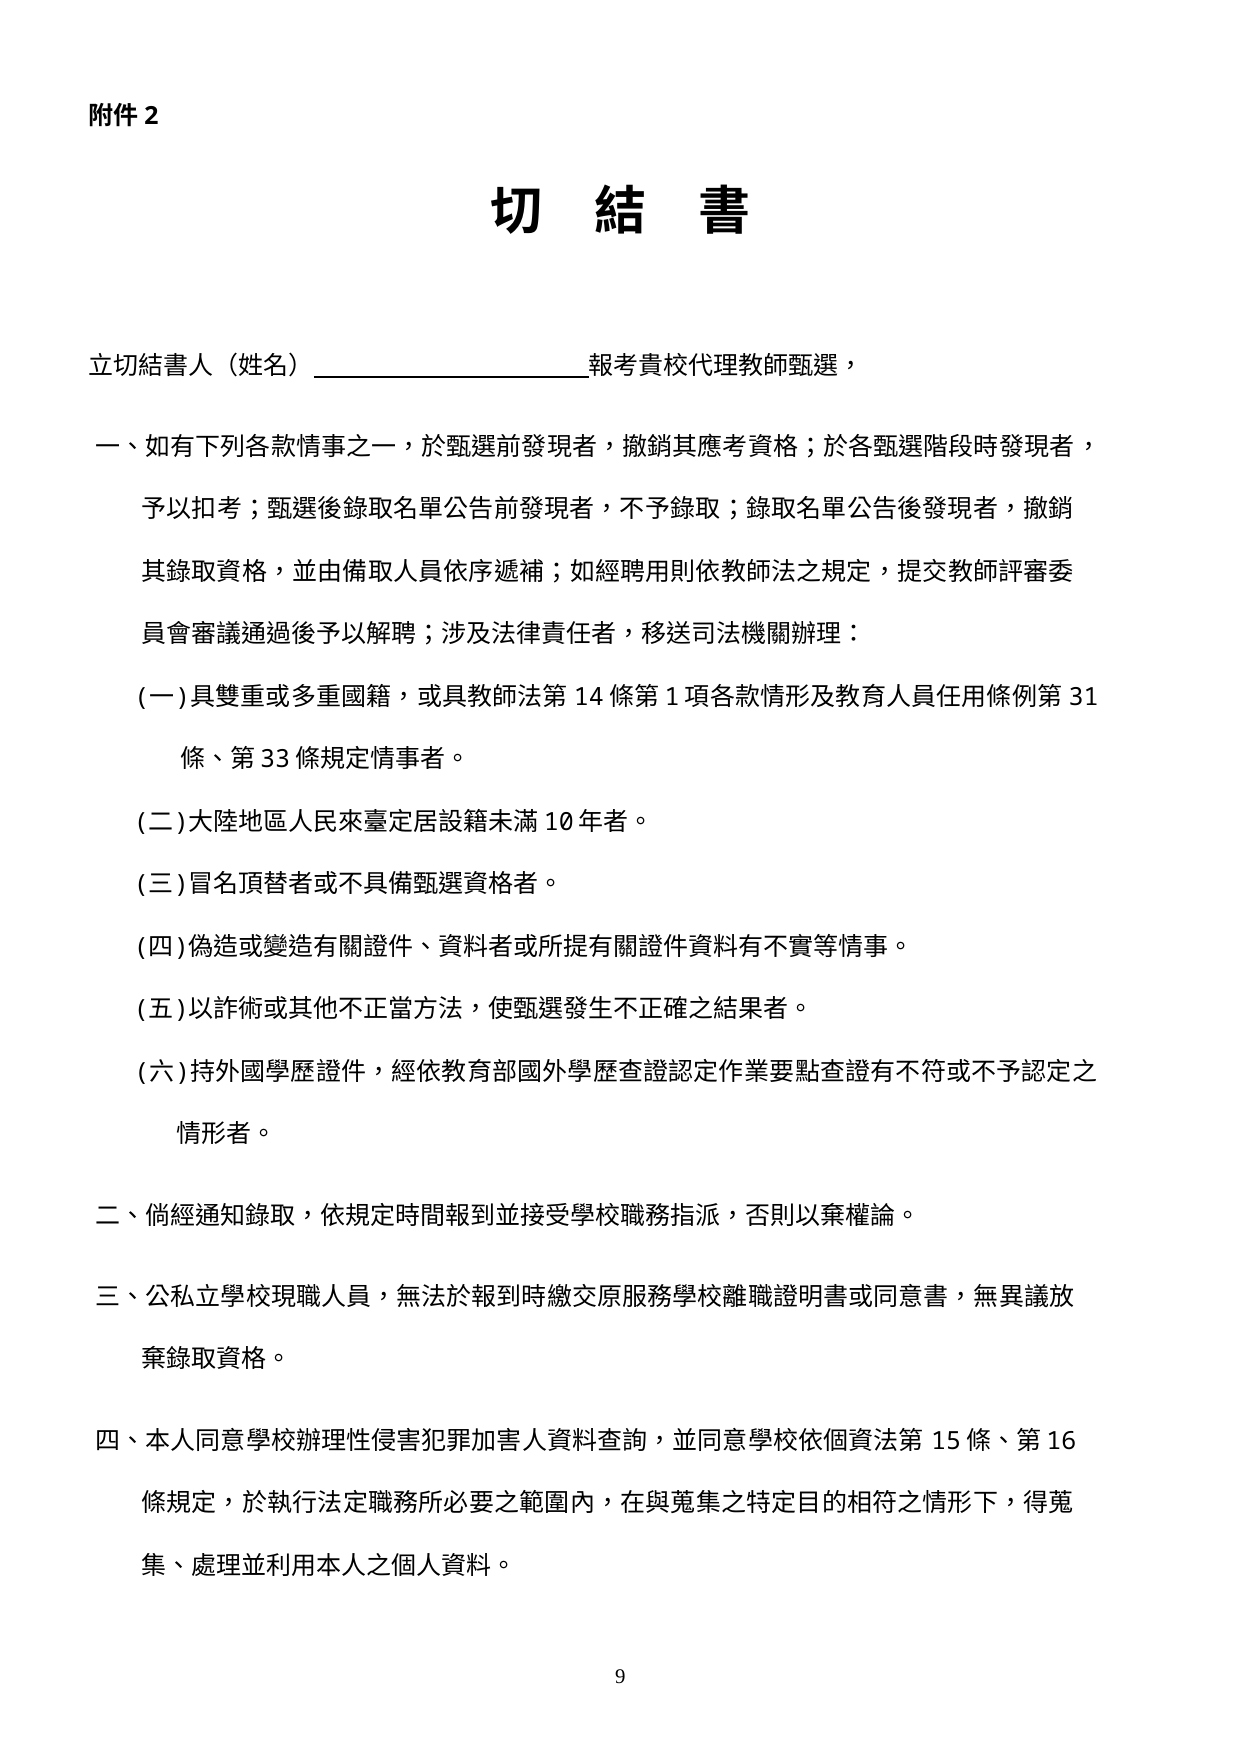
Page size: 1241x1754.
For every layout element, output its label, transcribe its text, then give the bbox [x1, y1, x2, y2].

text 附件2 [89, 72, 1152, 134]
text (二)大陸地區人民來臺定居設籍未滿10年者。 [89, 778, 1098, 840]
text 立切結書人（姓名） 報考貴校代理教師甄選， [89, 322, 1152, 384]
text (六)持外國學歷證件，經依教育部國外學歷查證認定作業要點查證有不符或不予認定之情形者。 [89, 1028, 1098, 1153]
text (四)偽造或變造有關證件、資料者或所提有關證件資料有不實等情事。 [89, 903, 1098, 965]
text 三、公私立學校現職人員，無法於報到時繳交原服務學校離職證明書或同意書，無異議放棄錄取資格。 [95, 1253, 1076, 1378]
text 二、倘經通知錄取，依規定時間報到並接受學校職務指派，否則以棄權論。 [95, 1172, 1076, 1234]
text 切 結 書 [89, 134, 1152, 259]
text 四、本人同意學校辦理性侵害犯罪加害人資料查詢，並同意學校依個資法第15條、第16條規定，於執行法定職務所必要之範圍內，在與蒐集之特定目的相符之情形下，得蒐集、處理並利用本人之個人資料。 [95, 1397, 1076, 1584]
text (五)以詐術或其他不正當方法，使甄選發生不正確之結果者。 [89, 965, 1098, 1028]
text 一、如有下列各款情事之一，於甄選前發現者，撤銷其應考資格；於各甄選階段時發現者，予以扣考；甄選後錄取名單公告前發現者，不予錄取；錄取名單公告後發現者，撤銷其錄取資格，並由備取人員依序遞補；如經聘用則依教師法之規定，提交教師評審委員會審議通過後予以解聘；涉及法律責任者，移送司法機關辦理： [95, 403, 1076, 653]
text (三)冒名頂替者或不具備甄選資格者。 [89, 840, 1098, 903]
text (一)具雙重或多重國籍，或具教師法第14條第1項各款情形及教育人員任用條例第31條、第33條規定情事者。 [89, 653, 1098, 778]
